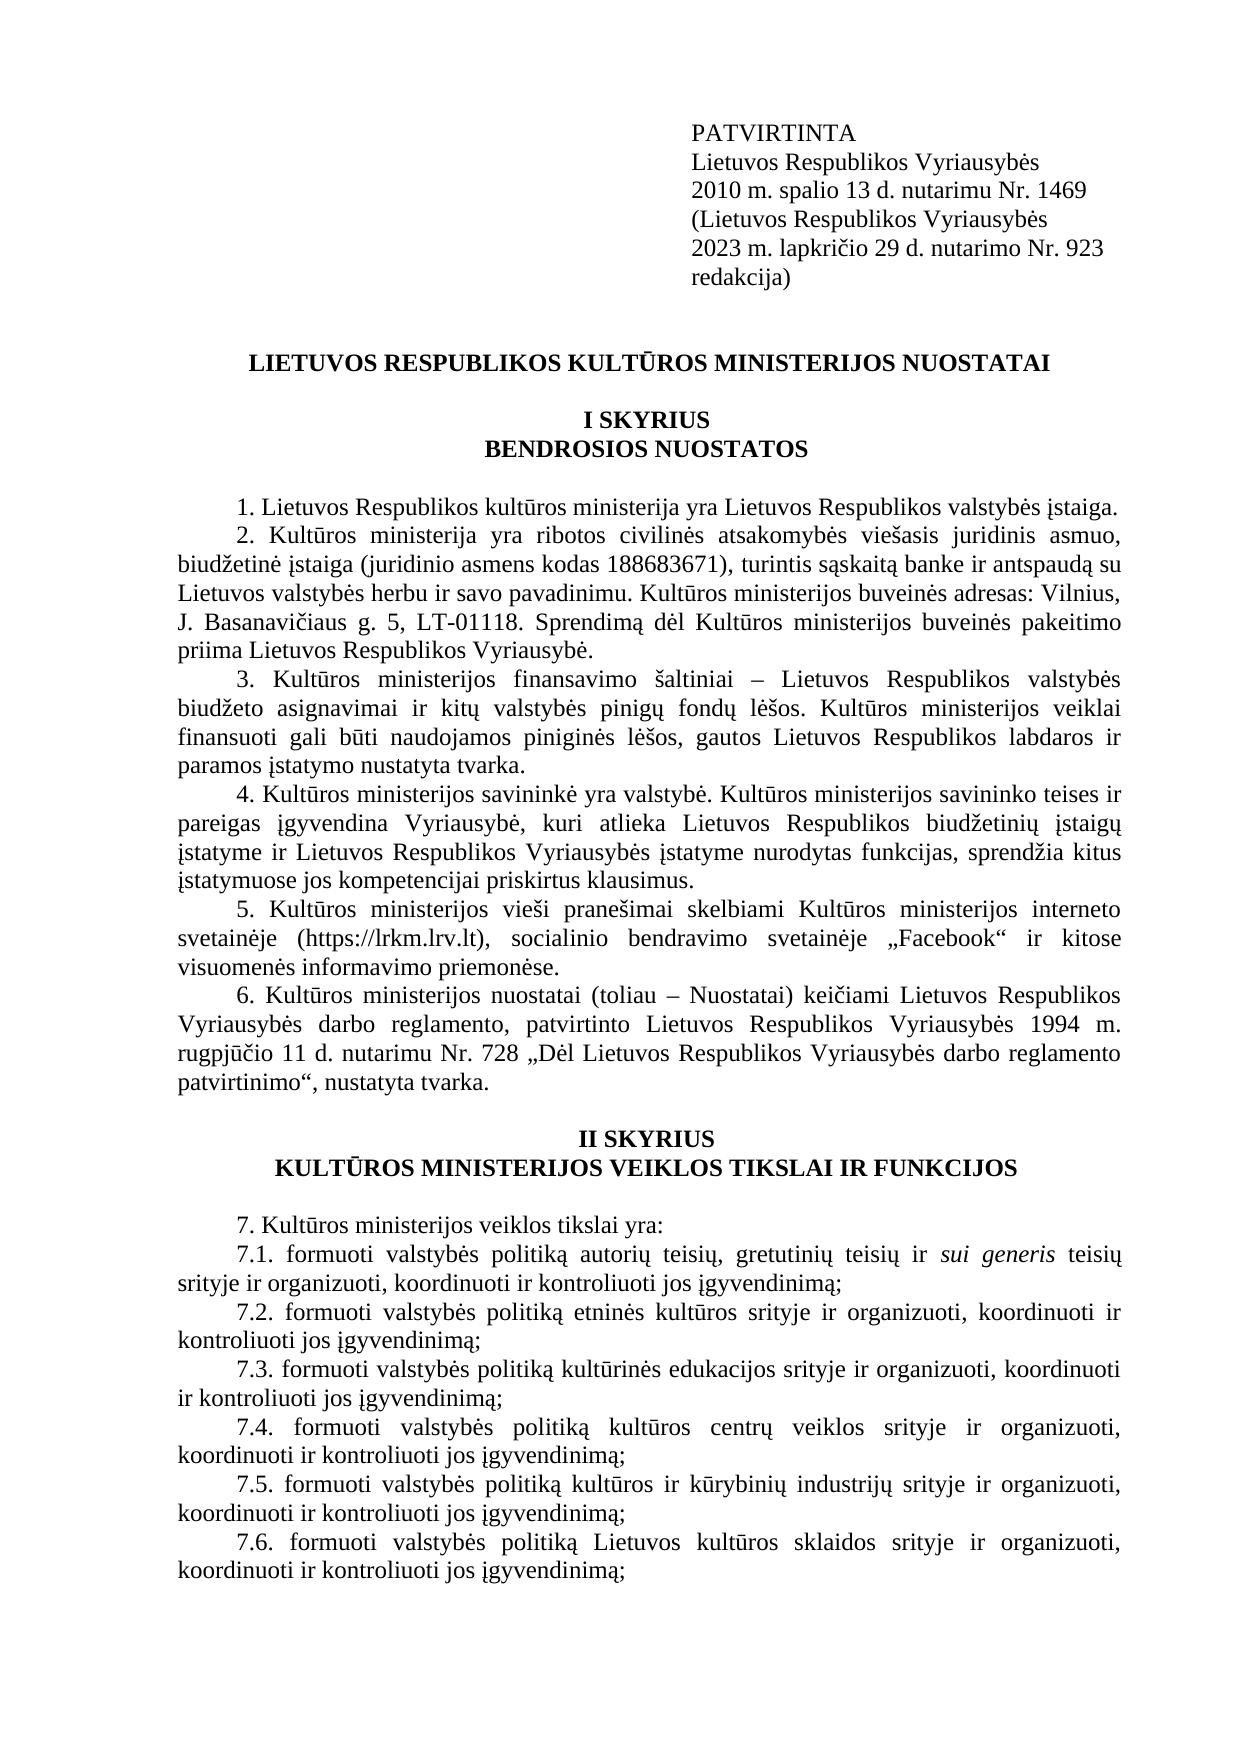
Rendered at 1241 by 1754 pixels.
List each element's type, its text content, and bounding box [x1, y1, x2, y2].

text 1. Lietuvos Respublikos kultūros ministerija yra Lietuvos Respublikos valstybės įstaiga. [177, 492, 1122, 521]
text 2. Kultūros ministerija yra ribotos civilinės atsakomybės viešasis juridinis asmuo, biudžetinė įstaiga (juridinio asmens kodas 188683671), turintis sąskaitą banke ir antspaudą su Lietuvos valstybės herbu ir savo pavadinimu. Kultūros ministerijos buveinės adresas: Vilnius, J. Basanavičiaus g. 5, LT-01118. Sprendimą dėl Kultūros ministerijos buveinės pakeitimo priima Lietuvos Respublikos Vyriausybė. [177, 521, 1122, 664]
text BENDROSIOS NUOSTATOS [177, 434, 1122, 463]
text 2023 m. lapkričio 29 d. nutarimo Nr. 923 [177, 233, 1122, 262]
text II SKYRIUS [177, 1124, 1122, 1153]
text 5. Kultūros ministerijos vieši pranešimai skelbiami Kultūros ministerijos interneto svetainėje (https://lrkm.lrv.lt), socialinio bendravimo svetainėje „Facebook“ ir kitose visuomenės informavimo priemonėse. [177, 894, 1122, 981]
text 7.4. formuoti valstybės politiką kultūros centrų veiklos srityje ir organizuoti, koordinuoti ir kontroliuoti jos įgyvendinimą; [177, 1412, 1122, 1469]
text 6. Kultūros ministerijos nuostatai (toliau – Nuostatai) keičiami Lietuvos Respublikos Vyriausybės darbo reglamento, patvirtinto Lietuvos Respublikos Vyriausybės 1994 m. rugpjūčio 11 d. nutarimu Nr. 728 „Dėl Lietuvos Respublikos Vyriausybės darbo reglamento patvirtinimo“, nustatyta tvarka. [177, 981, 1122, 1096]
text Lietuvos Respublikos Vyriausybės [177, 147, 1122, 176]
text 3. Kultūros ministerijos finansavimo šaltiniai – Lietuvos Respublikos valstybės biudžeto asignavimai ir kitų valstybės pinigų fondų lėšos. Kultūros ministerijos veiklai finansuoti gali būti naudojamos piniginės lėšos, gautos Lietuvos Respublikos labdaros ir paramos įstatymo nustatyta tvarka. [177, 664, 1122, 779]
text KULTŪROS MINISTERIJOS VEIKLOS TIKSLAI IR FUNKCIJOS [177, 1153, 1122, 1182]
text 2010 m. spalio 13 d. nutarimu Nr. 1469 [177, 176, 1122, 204]
text redakcija) [177, 262, 1122, 291]
text Lietuvos Respublikos KULTŪROS ministerijos nuostatai [177, 348, 1122, 377]
text 7.3. formuoti valstybės politiką kultūrinės edukacijos srityje ir organizuoti, koordinuoti ir kontroliuoti jos įgyvendinimą; [177, 1354, 1122, 1412]
text (Lietuvos Respublikos Vyriausybės [177, 204, 1122, 233]
text 4. Kultūros ministerijos savininkė yra valstybė. Kultūros ministerijos savininko teises ir pareigas įgyvendina Vyriausybė, kuri atlieka Lietuvos Respublikos biudžetinių įstaigų įstatyme ir Lietuvos Respublikos Vyriausybės įstatyme nurodytas funkcijas, sprendžia kitus įstatymuose jos kompetencijai priskirtus klausimus. [177, 779, 1122, 894]
text 7.5. formuoti valstybės politiką kultūros ir kūrybinių industrijų srityje ir organizuoti, koordinuoti ir kontroliuoti jos įgyvendinimą; [177, 1469, 1122, 1527]
text 7.1. formuoti valstybės politiką autorių teisių, gretutinių teisių ir sui generis teisių srityje ir organizuoti, koordinuoti ir kontroliuoti jos įgyvendinimą; [177, 1239, 1122, 1297]
text 7.6. formuoti valstybės politiką Lietuvos kultūros sklaidos srityje ir organizuoti, koordinuoti ir kontroliuoti jos įgyvendinimą; [177, 1527, 1122, 1584]
text Patvirtinta [177, 118, 1122, 147]
text 7. Kultūros ministerijos veiklos tikslai yra: [177, 1211, 1122, 1239]
text 7.2. formuoti valstybės politiką etninės kultūros srityje ir organizuoti, koordinuoti ir kontroliuoti jos įgyvendinimą; [177, 1297, 1122, 1354]
text I SKYRIUS [177, 406, 1122, 434]
